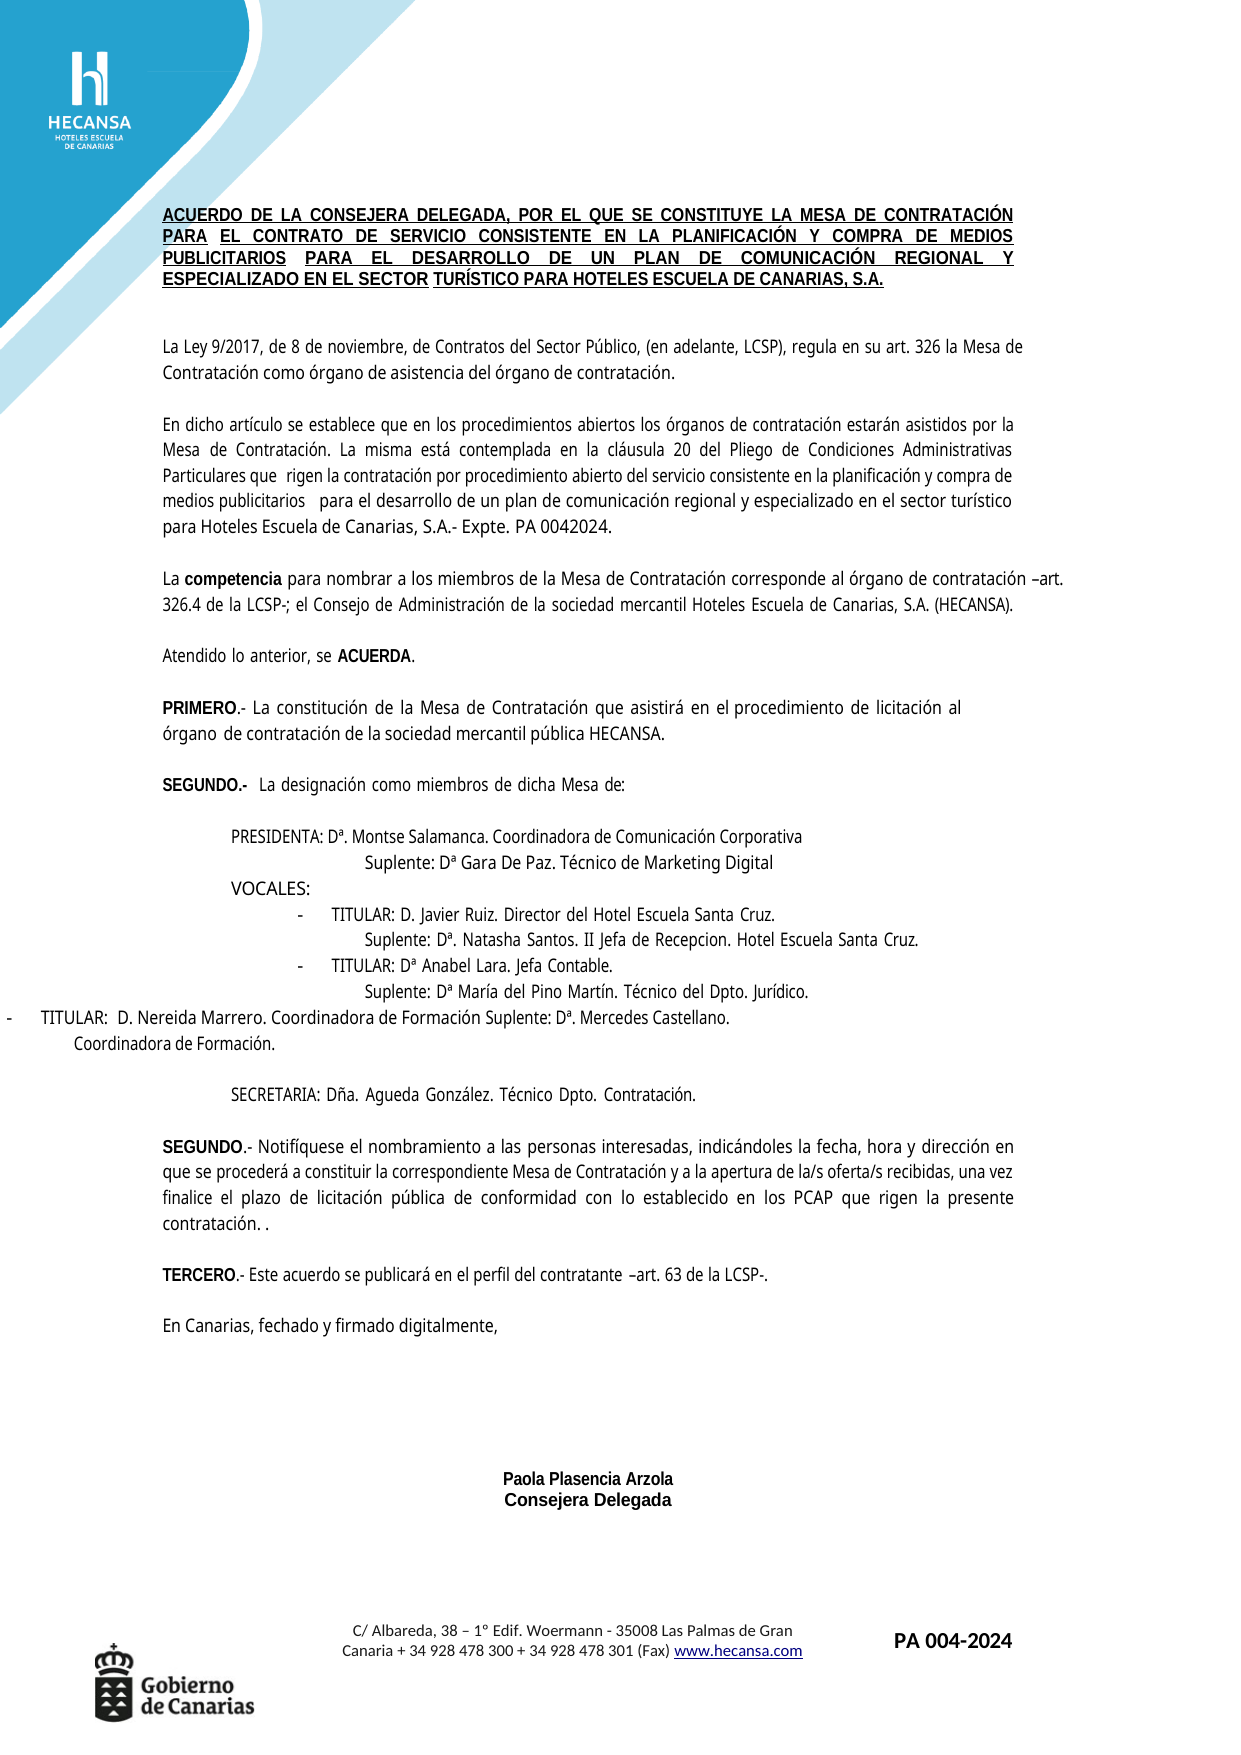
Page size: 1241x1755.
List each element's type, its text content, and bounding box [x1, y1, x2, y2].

text Suplente: Dª. Natasha Santos. II Jefa de Recepcion. Hotel Escuela Santa Cruz. [364, 927, 1167, 952]
text VOCALES: [231, 875, 1167, 901]
list TITULAR: D. Javier Ruiz. Director del Hotel Escuela Santa Cruz. [297, 901, 1167, 927]
list TITULAR: Dª Anabel Lara. Jefa Contable. [297, 953, 1167, 978]
text Atendido lo anterior, se ACUERDA. [162, 642, 1167, 668]
subtitle ACUERDO DE LA CONSEJERA DELEGADA, POR EL QUE SE CONSTITUYE LA MESA DE CONTRATACIÓN PARA EL CONTRATO DE SERVICIO CONSISTENTE EN LA PLANIFICACIÓN Y COMPRA DE MEDIOS PUBLICITARIOS PARA EL DESARROLLO DE UN PLAN DE COMUNICACIÓN REGIONAL Y ESPECIALIZADO EN EL SECTOR TURÍSTICO PARA HOTELES ESCUELA DE CANARIAS, S.A. [162, 203, 1014, 289]
text Paola Plasencia Arzola Consejera Delegada [463, 1468, 712, 1511]
text TERCERO.- Este acuerdo se publicará en el perfil del contratante –art. 63 de la LCSP-. En Canarias, fechado y firmado digitalmente, [162, 1261, 768, 1338]
text SEGUNDO.- La designación como miembros de dicha Mesa de: [162, 772, 1167, 797]
text En dicho artículo se establece que en los procedimientos abiertos los órganos de contratación estarán asistidos por la Mesa de Contratación. La misma está contemplada en la cláusula 20 del Pliego de Condiciones Administrativas Particulares que rigen la contratación por procedimiento abierto del servicio consistente en la planificación y compra de medios publicitarios para el desarrollo de un plan de comunicación regional y especializado en el sector turístico para Hoteles Escuela de Canarias, S.A.- Expte. PA 0042024. [162, 411, 1014, 539]
text SEGUNDO.- Notifíquese el nombramiento a las personas interesadas, indicándoles la fecha, hora y dirección en que se procederá a constituir la correspondiente Mesa de Contratación y a la apertura de la/s oferta/s recibidas, una vez finalice el plazo de licitación pública de conformidad con lo establecido en los PCAP que rigen la presente contratación. . [162, 1133, 1014, 1236]
text C/ Albareda, 38 – 1º Edif. Woermann - 35008 Las Palmas de Gran Canaria + 34 928 478 300 + 34 928 478 301 (Fax) www.hecansa.com [342, 1620, 816, 1661]
text Suplente: Dª María del Pino Martín. Técnico del Dpto. Jurídico. [364, 978, 1167, 1004]
text SECRETARIA: Dña. Agueda González. Técnico Dpto. Contratación. [231, 1081, 1167, 1107]
list TITULAR: D. Nereida Marrero. Coordinadora de Formación Suplente: Dª. Mercedes Castellano. Coordinadora de Formación. [6, 1004, 816, 1056]
text PRIMERO.- La constitución de la Mesa de Contratación que asistirá en el procedimiento de licitación al órgano de contratación de la sociedad mercantil pública HECANSA. [162, 694, 1014, 745]
text La Ley 9/2017, de 8 de noviembre, de Contratos del Sector Público, (en adelante, LCSP), regula en su art. 326 la Mesa de Contratación como órgano de asistencia del órgano de contratación. [162, 334, 1087, 385]
text 326.4 de la LCSP-; el Consejo de Administración de la sociedad mercantil Hoteles Escuela de Canarias, S.A. (HECANSA). [162, 591, 1167, 616]
text La competencia para nombrar a los miembros de la Mesa de Contratación corresponde al órgano de contratación –art. [162, 565, 1167, 591]
text PA 004-2024 [894, 1626, 1167, 1654]
text PRESIDENTA: Dª. Montse Salamanca. Coordinadora de Comunicación Corporativa Suplente: Dª Gara De Paz. Técnico de Marketing Digital [231, 823, 854, 874]
